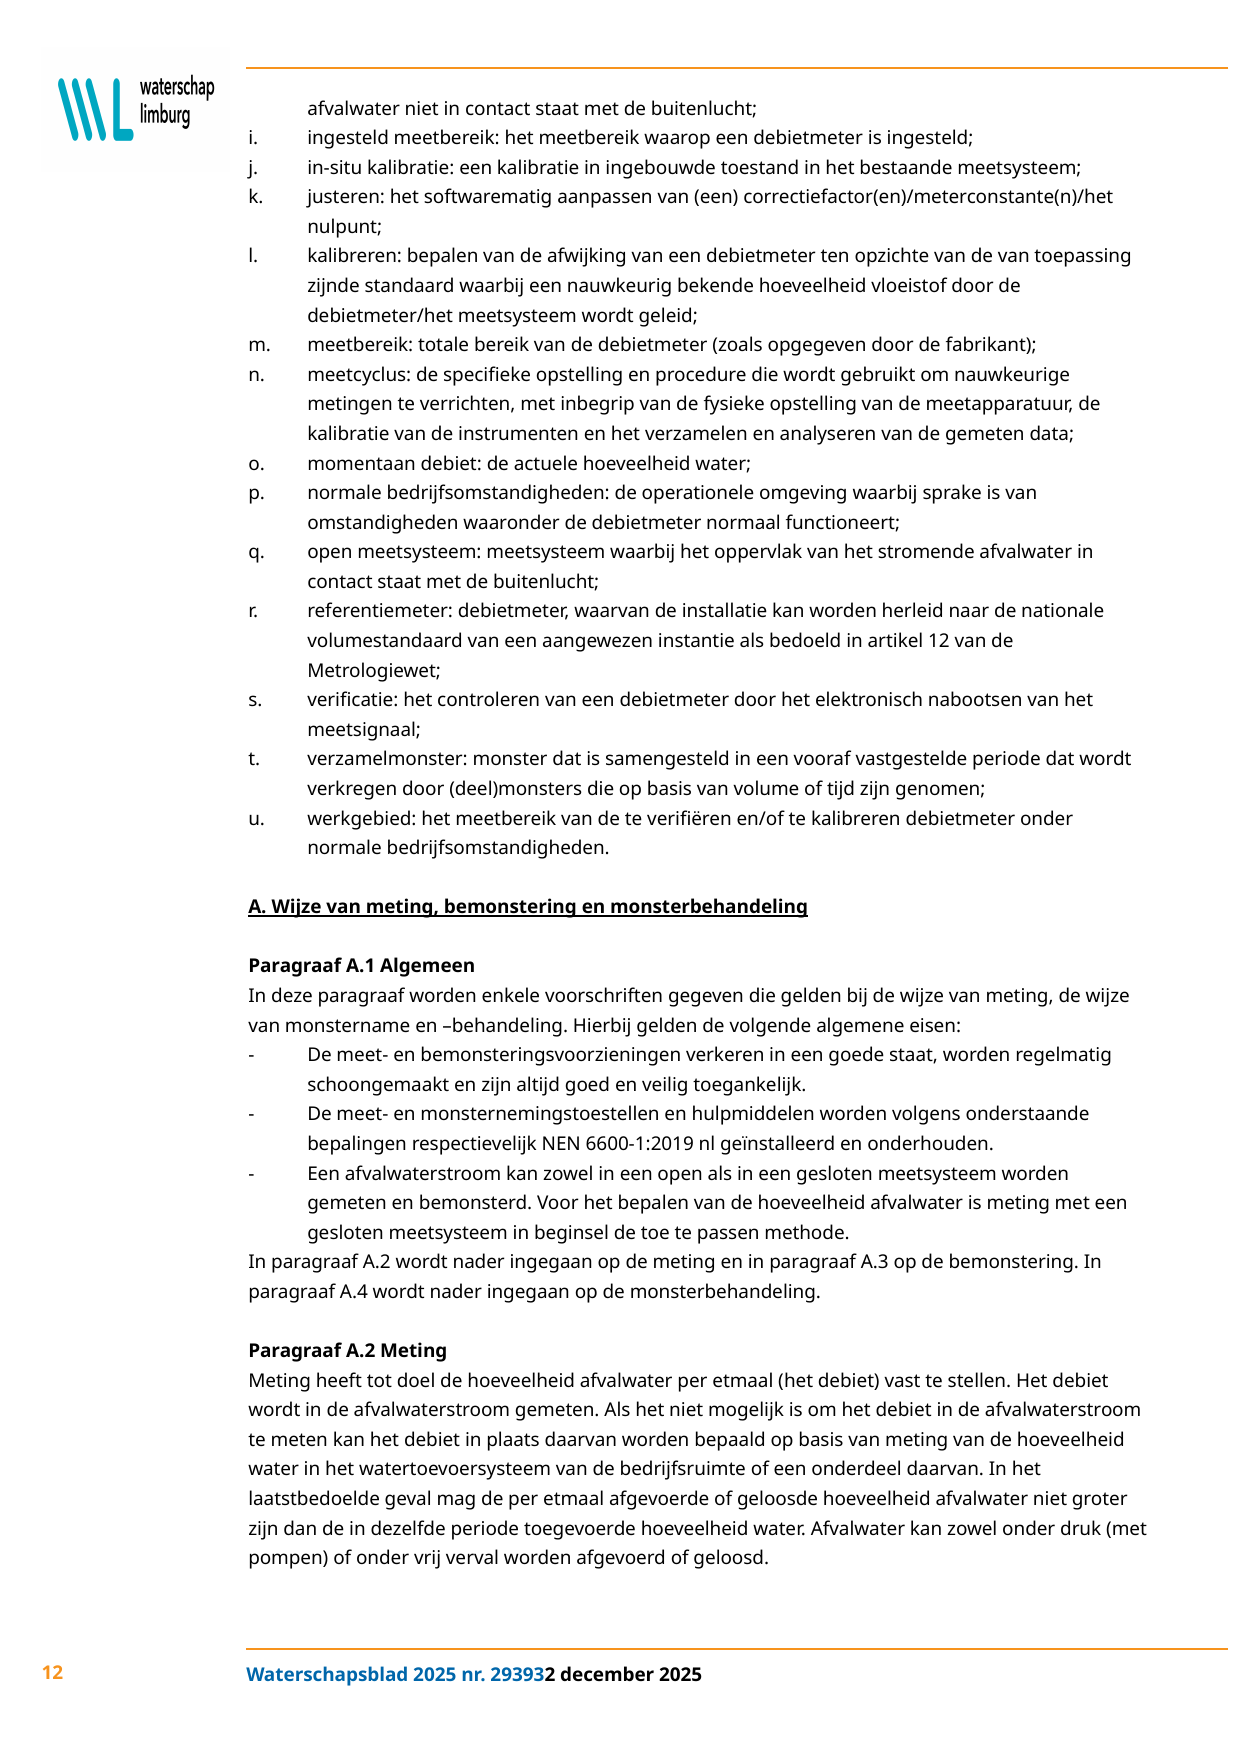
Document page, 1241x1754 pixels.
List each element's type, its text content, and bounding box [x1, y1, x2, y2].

list referentiemeter: debietmeter, waarvan de installatie kan worden herleid naar de nationale volumestandaard van een aangewezen instantie als bedoeld in artikel 12 van de Metrologiewet; [248, 598, 1152, 683]
text Meting heeft tot doel de hoeveelheid afvalwater per etmaal (het debiet) vast te stellen. Het debiet wordt in de afvalwaterstroom gemeten. Als het niet mogelijk is om het debiet in de afvalwaterstroom te meten kan het debiet in plaats daarvan worden bepaald op basis van meting van de hoeveelheid water in het watertoevoersysteem van de bedrijfsruimte of een onderdeel daarvan. In het laatstbedoelde geval mag de per etmaal afgevoerde of geloosde hoeveelheid afvalwater niet groter zijn dan de in dezelfde periode toegevoerde hoeveelheid water. Afvalwater kan zowel onder druk (met pompen) of onder vrij verval worden afgevoerd of geloosd. [248, 1367, 1152, 1570]
list De meet- en monsternemingstoestellen en hulpmiddelen worden volgens onderstaande bepalingen respectievelijk NEN 6600-1:2019 nl geïnstalleerd en onderhouden. [248, 1101, 1152, 1156]
list De meet- en bemonsteringsvoorzieningen verkeren in een goede staat, worden regelmatig schoongemaakt en zijn altijd goed en veilig toegankelijk. [248, 1041, 1152, 1097]
list kalibreren: bepalen van de afwijking van een debietmeter ten opzichte van de van toepassing zijnde standaard waarbij een nauwkeurig bekende hoeveelheid vloeistof door de debietmeter/het meetsysteem wordt geleid; [248, 243, 1152, 328]
list normale bedrijfsomstandigheden: de operationele omgeving waarbij sprake is van omstandigheden waaronder de debietmeter normaal functioneert; [248, 479, 1152, 535]
list verificatie: het controleren van een debietmeter door het elektronisch nabootsen van het meetsignaal; [248, 686, 1152, 742]
text Paragraaf A.2 Meting [248, 1337, 1152, 1363]
list afvalwater niet in contact staat met de buitenlucht; [248, 95, 1152, 121]
list in-situ kalibratie: een kalibratie in ingebouwde toestand in het bestaande meetsysteem; [248, 154, 1152, 180]
picture [41, 47, 231, 172]
list justeren: het softwarematig aanpassen van (een) correctiefactor(en)/meterconstante(n)/het nulpunt; [248, 183, 1152, 239]
list meetcyclus: de specifieke opstelling en procedure die wordt gebruikt om nauwkeurige metingen te verrichten, met inbegrip van de fysieke opstelling van de meetapparatuur, de kalibratie van de instrumenten en het verzamelen en analyseren van de gemeten data; [248, 361, 1152, 446]
text In paragraaf A.2 wordt nader ingegaan op de meting en in paragraaf A.3 op de bemonstering. In paragraaf A.4 wordt nader ingegaan op de monsterbehandeling. [248, 1248, 1152, 1304]
text In deze paragraaf worden enkele voorschriften gegeven die gelden bij de wijze van meting, de wijze van monstername en –behandeling. Hierbij gelden de volgende algemene eisen: [248, 982, 1152, 1038]
list momentaan debiet: de actuele hoeveelheid water; [248, 450, 1152, 476]
list werkgebied: het meetbereik van de te verifiëren en/of te kalibreren debietmeter onder normale bedrijfsomstandigheden. [248, 805, 1152, 860]
list Een afvalwaterstroom kan zowel in een open als in een gesloten meetsysteem worden gemeten en bemonsterd. Voor het bepalen van de hoeveelheid afvalwater is meting met een gesloten meetsysteem in beginsel de toe te passen methode. [248, 1160, 1152, 1245]
text A. Wijze van meting, bemonstering en monsterbehandeling [248, 893, 1152, 919]
list verzamelmonster: monster dat is samengesteld in een vooraf vastgestelde periode dat wordt verkregen door (deel)monsters die op basis van volume of tijd zijn genomen; [248, 746, 1152, 801]
list ingesteld meetbereik: het meetbereik waarop een debietmeter is ingesteld; [248, 124, 1152, 150]
list meetbereik: totale bereik van de debietmeter (zoals opgegeven door de fabrikant); [248, 331, 1152, 357]
list open meetsysteem: meetsysteem waarbij het oppervlak van het stromende afvalwater in contact staat met de buitenlucht; [248, 538, 1152, 594]
text Paragraaf A.1 Algemeen [248, 953, 1152, 978]
